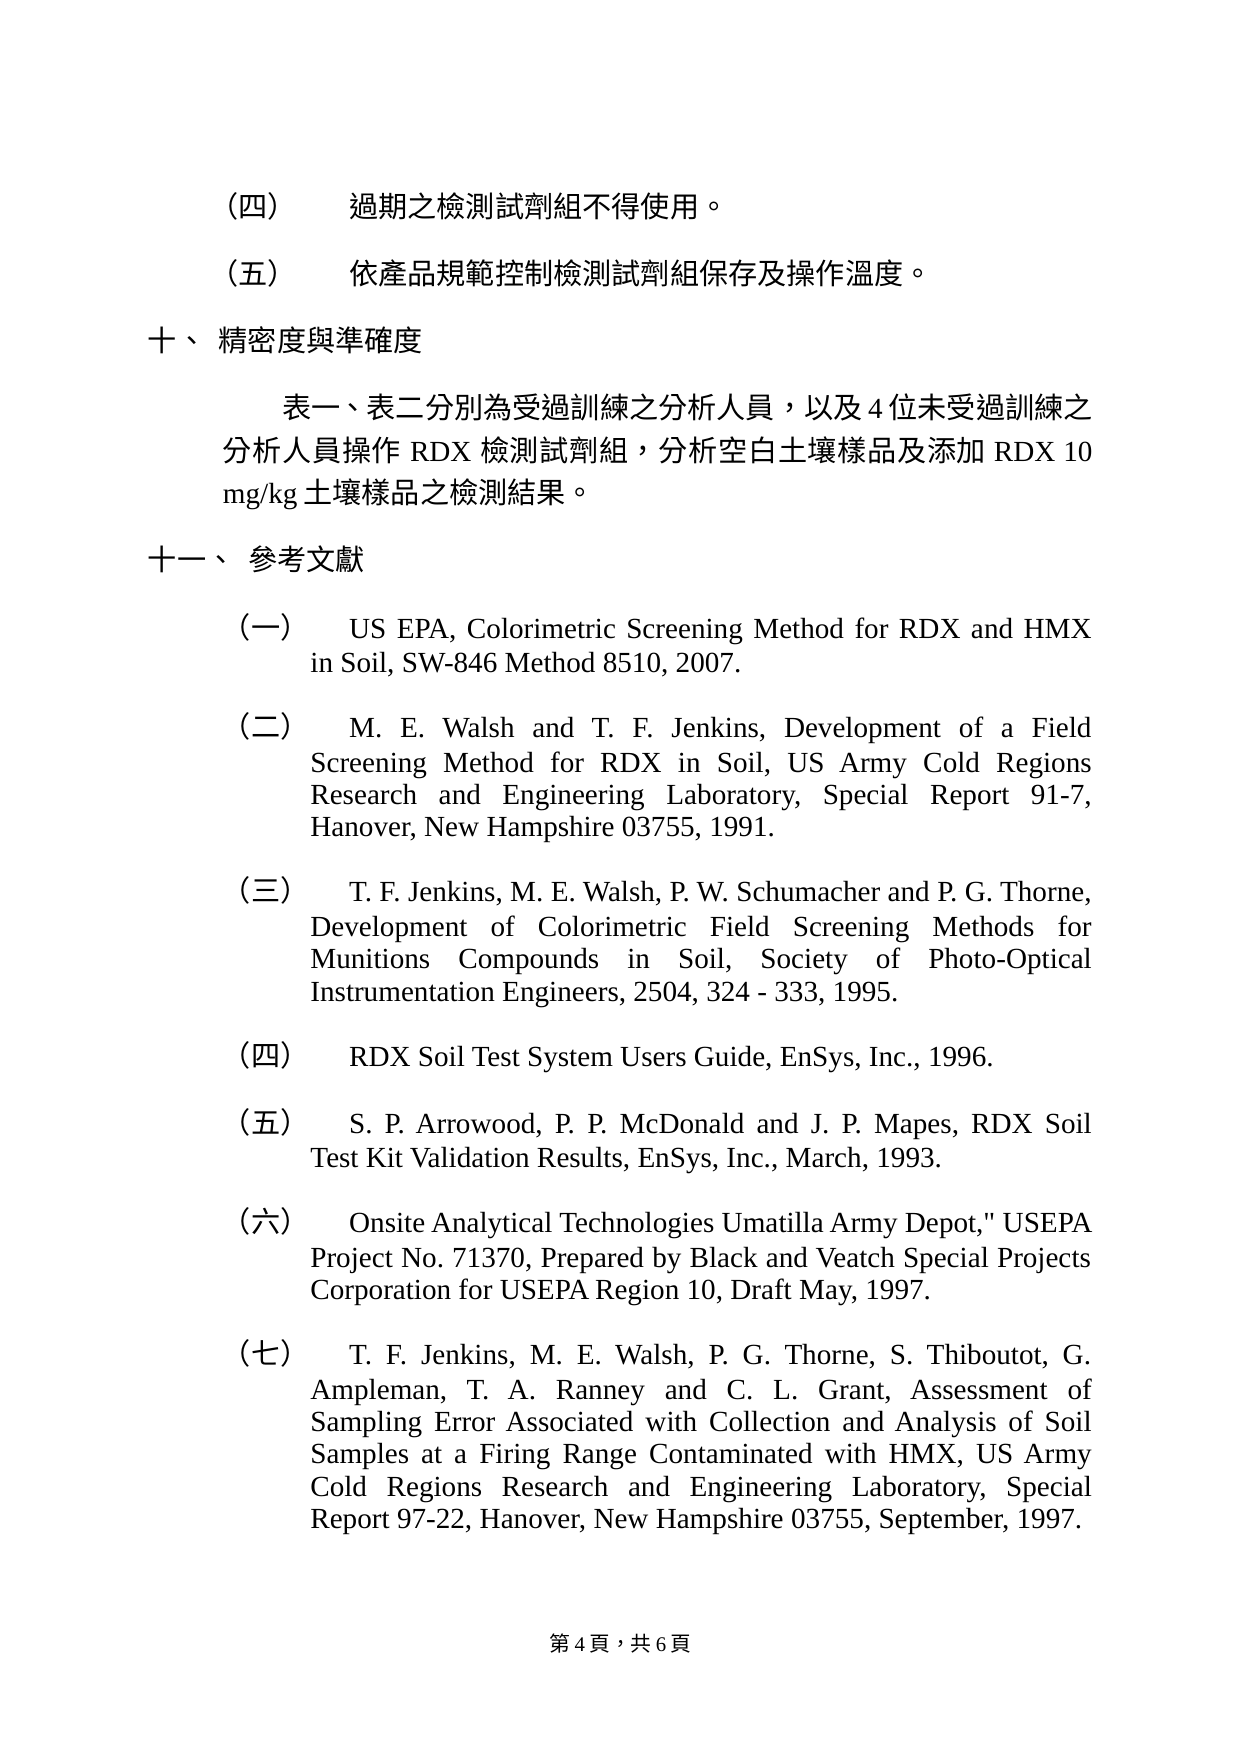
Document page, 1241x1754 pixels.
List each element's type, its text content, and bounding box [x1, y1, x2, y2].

subtitle 過期之檢測試劑組不得使用。 [209, 183, 1092, 226]
subtitle 參考文獻 [148, 537, 1092, 579]
subtitle S. P. Arrowood, P. P. McDonald and J. P. Mapes, RDX Soil Test Kit Validation Results, EnSys, Inc., March, 1993. [222, 1099, 1092, 1174]
subtitle T. F. Jenkins, M. E. Walsh, P. G. Thorne, S. Thiboutot, G. Ampleman, T. A. Ranney and C. L. Grant, Assessment of Sampling Error Associated with Collection and Analysis of Soil Samples at a Firing Range Contaminated with HMX, US Army Cold Regions Research and Engineering Laboratory, Special Report 97-22, Hanover, New Hampshire 03755, September, 1997. [222, 1331, 1092, 1535]
subtitle RDX Soil Test System Users Guide, EnSys, Inc., 1996. [222, 1032, 1092, 1074]
subtitle US EPA, Colorimetric Screening Method for RDX and HMX in Soil, SW-846 Method 8510, 2007. [222, 604, 1092, 679]
subtitle 依產品規範控制檢測試劑組保存及操作溫度。 [209, 251, 1092, 293]
subtitle Onsite Analytical Technologies Umatilla Army Depot," USEPA Project No. 71370, Prepared by Black and Veatch Special Projects Corporation for USEPA Region 10, Draft May, 1997. [222, 1199, 1092, 1306]
subtitle M. E. Walsh and T. F. Jenkins, Development of a Field Screening Method for RDX in Soil, US Army Cold Regions Research and Engineering Laboratory, Special Report 91-7, Hanover, New Hampshire 03755, 1991. [222, 704, 1092, 843]
subtitle T. F. Jenkins, M. E. Walsh, P. W. Schumacher and P. G. Thorne, Development of Colorimetric Field Screening Methods for Munitions Compounds in Soil, Society of Photo-Optical Instrumentation Engineers, 2504, 324 - 333, 1995. [222, 868, 1092, 1007]
text 表一、表二分別為受過訓練之分析人員，以及4位未受過訓練之分析人員操作 RDX 檢測試劑組，分析空白土壤樣品及添加RDX 10 mg/kg土壤樣品之檢測結果。 [223, 385, 1092, 512]
subtitle 精密度與準確度 [148, 318, 1092, 360]
